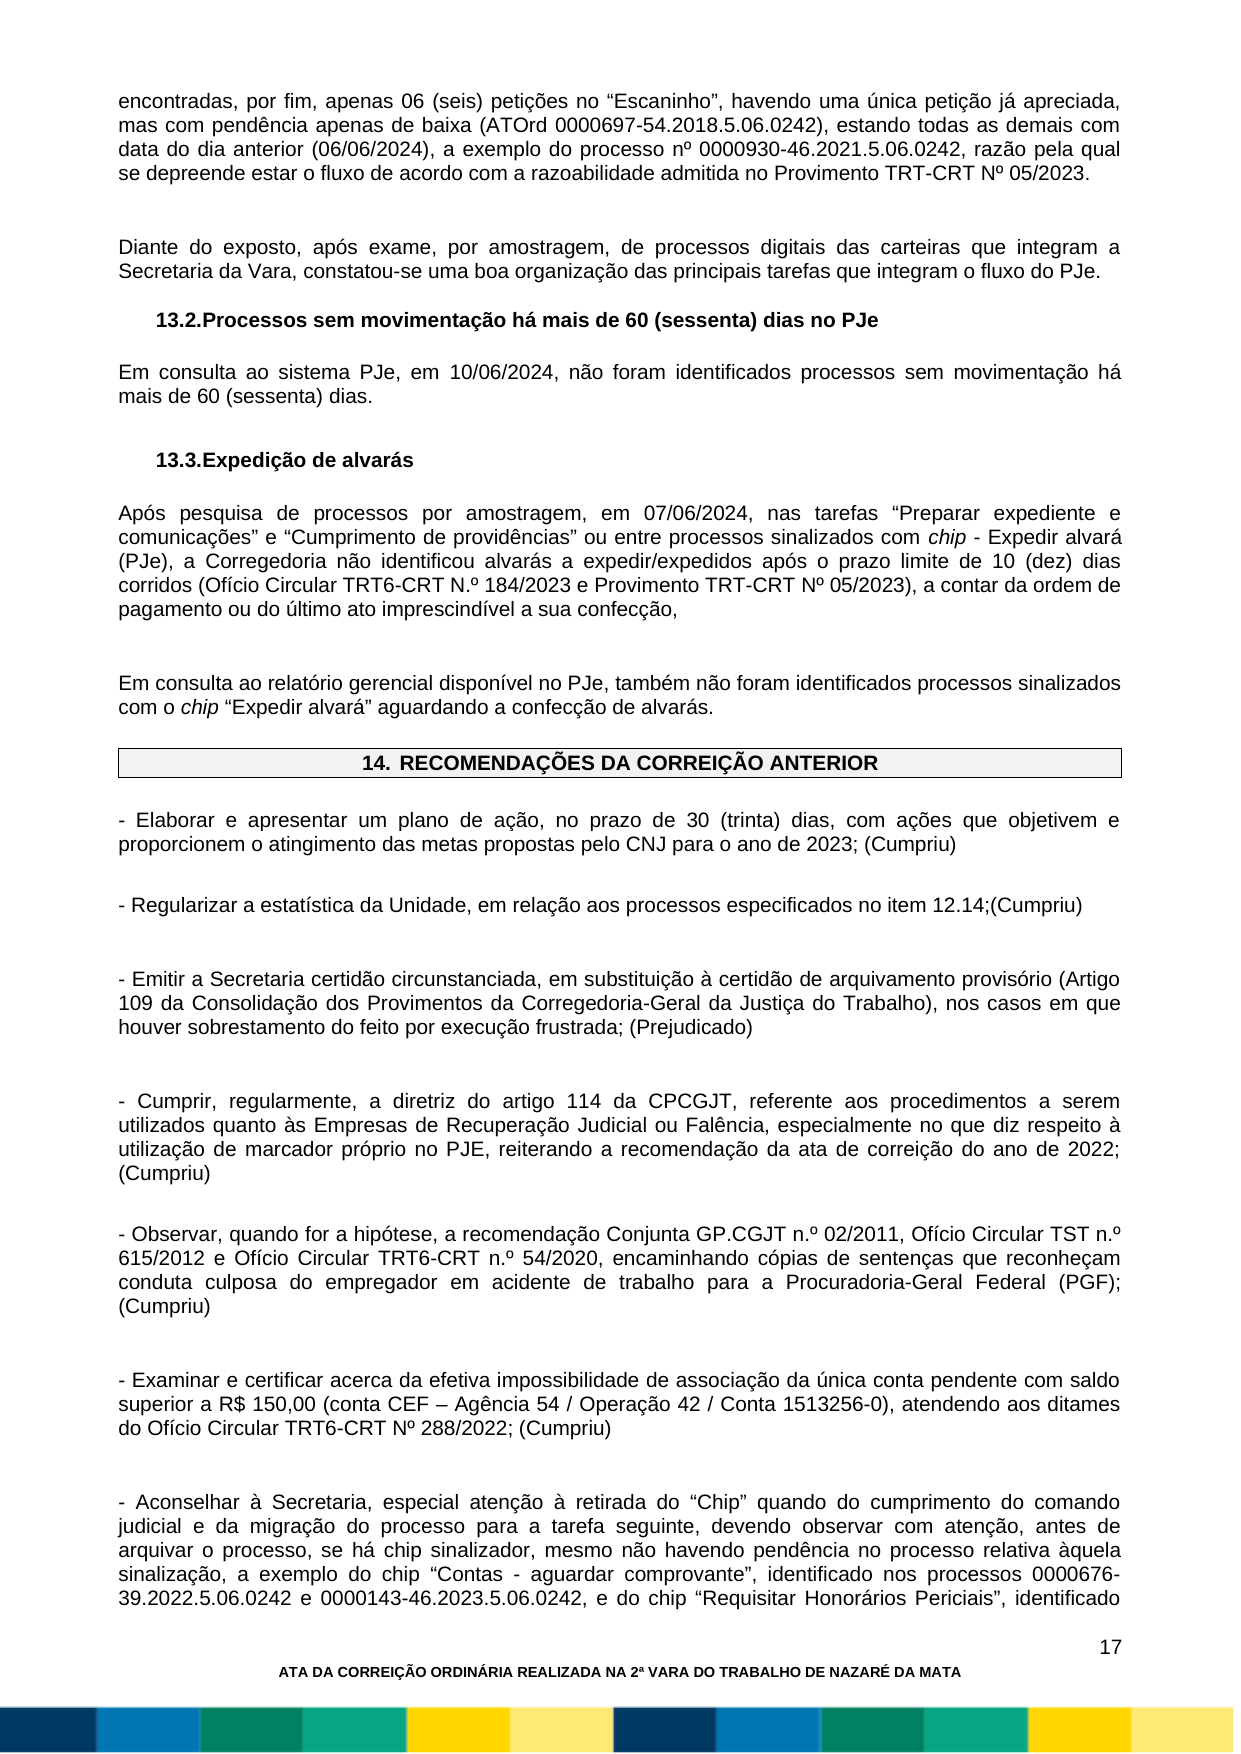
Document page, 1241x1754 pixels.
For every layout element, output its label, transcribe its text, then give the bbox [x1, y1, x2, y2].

text Em consulta ao relatório gerencial disponível no PJe, também não foram identificados processos sinalizados com o chip “Expedir alvará” aguardando a confecção de alvarás. [118, 671, 1122, 719]
text - Examinar e certificar acerca da efetiva impossibilidade de associação da única conta pendente com saldo superior a R$ 150,00 (conta CEF – Agência 54 / Operação 42 / Conta 1513256-0), atendendo aos ditames do Ofício Circular TRT6-CRT Nº 288/2022; (Cumpriu) [118, 1368, 1122, 1440]
text - Elaborar e apresentar um plano de ação, no prazo de 30 (trinta) dias, com ações que objetivem e proporcionem o atingimento das metas propostas pelo CNJ para o ano de 2023; (Cumpriu) [118, 807, 1122, 855]
text - Emitir a Secretaria certidão circunstanciada, em substituição à certidão de arquivamento provisório (Artigo 109 da Consolidação dos Provimentos da Corregedoria-Geral da Justiça do Trabalho), nos casos em que houver sobrestamento do feito por execução frustrada; (Prejudicado) [118, 967, 1122, 1039]
text Após pesquisa de processos por amostragem, em 07/06/2024, nas tarefas “Preparar expediente e comunicações” e “Cumprimento de providências” ou entre processos sinalizados com chip - Expedir alvará (PJe), a Corregedoria não identificou alvarás a expedir/expedidos após o prazo limite de 10 (dez) dias corridos (Ofício Circular TRT6-CRT N.º 184/2023 e Provimento TRT-CRT Nº 05/2023), a contar da ordem de pagamento ou do último ato imprescindível a sua confecção, [118, 501, 1122, 621]
text encontradas, por fim, apenas 06 (seis) petições no “Escaninho”, havendo uma única petição já apreciada, mas com pendência apenas de baixa (ATOrd 0000697-54.2018.5.06.0242), estando todas as demais com data do dia anterior (06/06/2024), a exemplo do processo nº 0000930-46.2021.5.06.0242, razão pela qual se depreende estar o fluxo de acordo com a razoabilidade admitida no Provimento TRT-CRT Nº 05/2023. [118, 89, 1122, 184]
text - Regularizar a estatística da Unidade, em relação aos processos especificados no item 12.14;(Cumpriu) [118, 893, 1122, 917]
list Processos sem movimentação há mais de 60 (sessenta) dias no PJe [156, 307, 1122, 331]
text - Cumprir, regularmente, a diretriz do artigo 114 da CPCGJT, referente aos procedimentos a serem utilizados quanto às Empresas de Recuperação Judicial ou Falência, especialmente no que diz respeito à utilização de marcador próprio no PJE, reiterando a recomendação da ata de correição do ano de 2022; (Cumpriu) [118, 1089, 1122, 1184]
text - Aconselhar à Secretaria, especial atenção à retirada do “Chip” quando do cumprimento do comando judicial e da migração do processo para a tarefa seguinte, devendo observar com atenção, antes de arquivar o processo, se há chip sinalizador, mesmo não havendo pendência no processo relativa àquela sinalização, a exemplo do chip “Contas - aguardar comprovante”, identificado nos processos 0000676-39.2022.5.06.0242 e 0000143-46.2023.5.06.0242, e do chip “Requisitar Honorários Periciais”, identificado [118, 1490, 1122, 1609]
list Expedição de alvarás [156, 448, 1122, 472]
text Diante do exposto, após exame, por amostragem, de processos digitais das carteiras que integram a Secretaria da Vara, constatou-se uma boa organização das principais tarefas que integram o fluxo do PJe. [118, 234, 1122, 282]
text Em consulta ao sistema PJe, em 10/06/2024, não foram identificados processos sem movimentação há mais de 60 (sessenta) dias. [118, 359, 1122, 407]
list RECOMENDAÇÕES DA CORREIÇÃO ANTERIOR [119, 749, 1121, 777]
text - Observar, quando for a hipótese, a recomendação Conjunta GP.CGJT n.º 02/2011, Ofício Circular TST n.º 615/2012 e Ofício Circular TRT6-CRT n.º 54/2020, encaminhando cópias de sentenças que reconheçam conduta culposa do empregador em acidente de trabalho para a Procuradoria-Geral Federal (PGF); (Cumpriu) [118, 1222, 1122, 1318]
